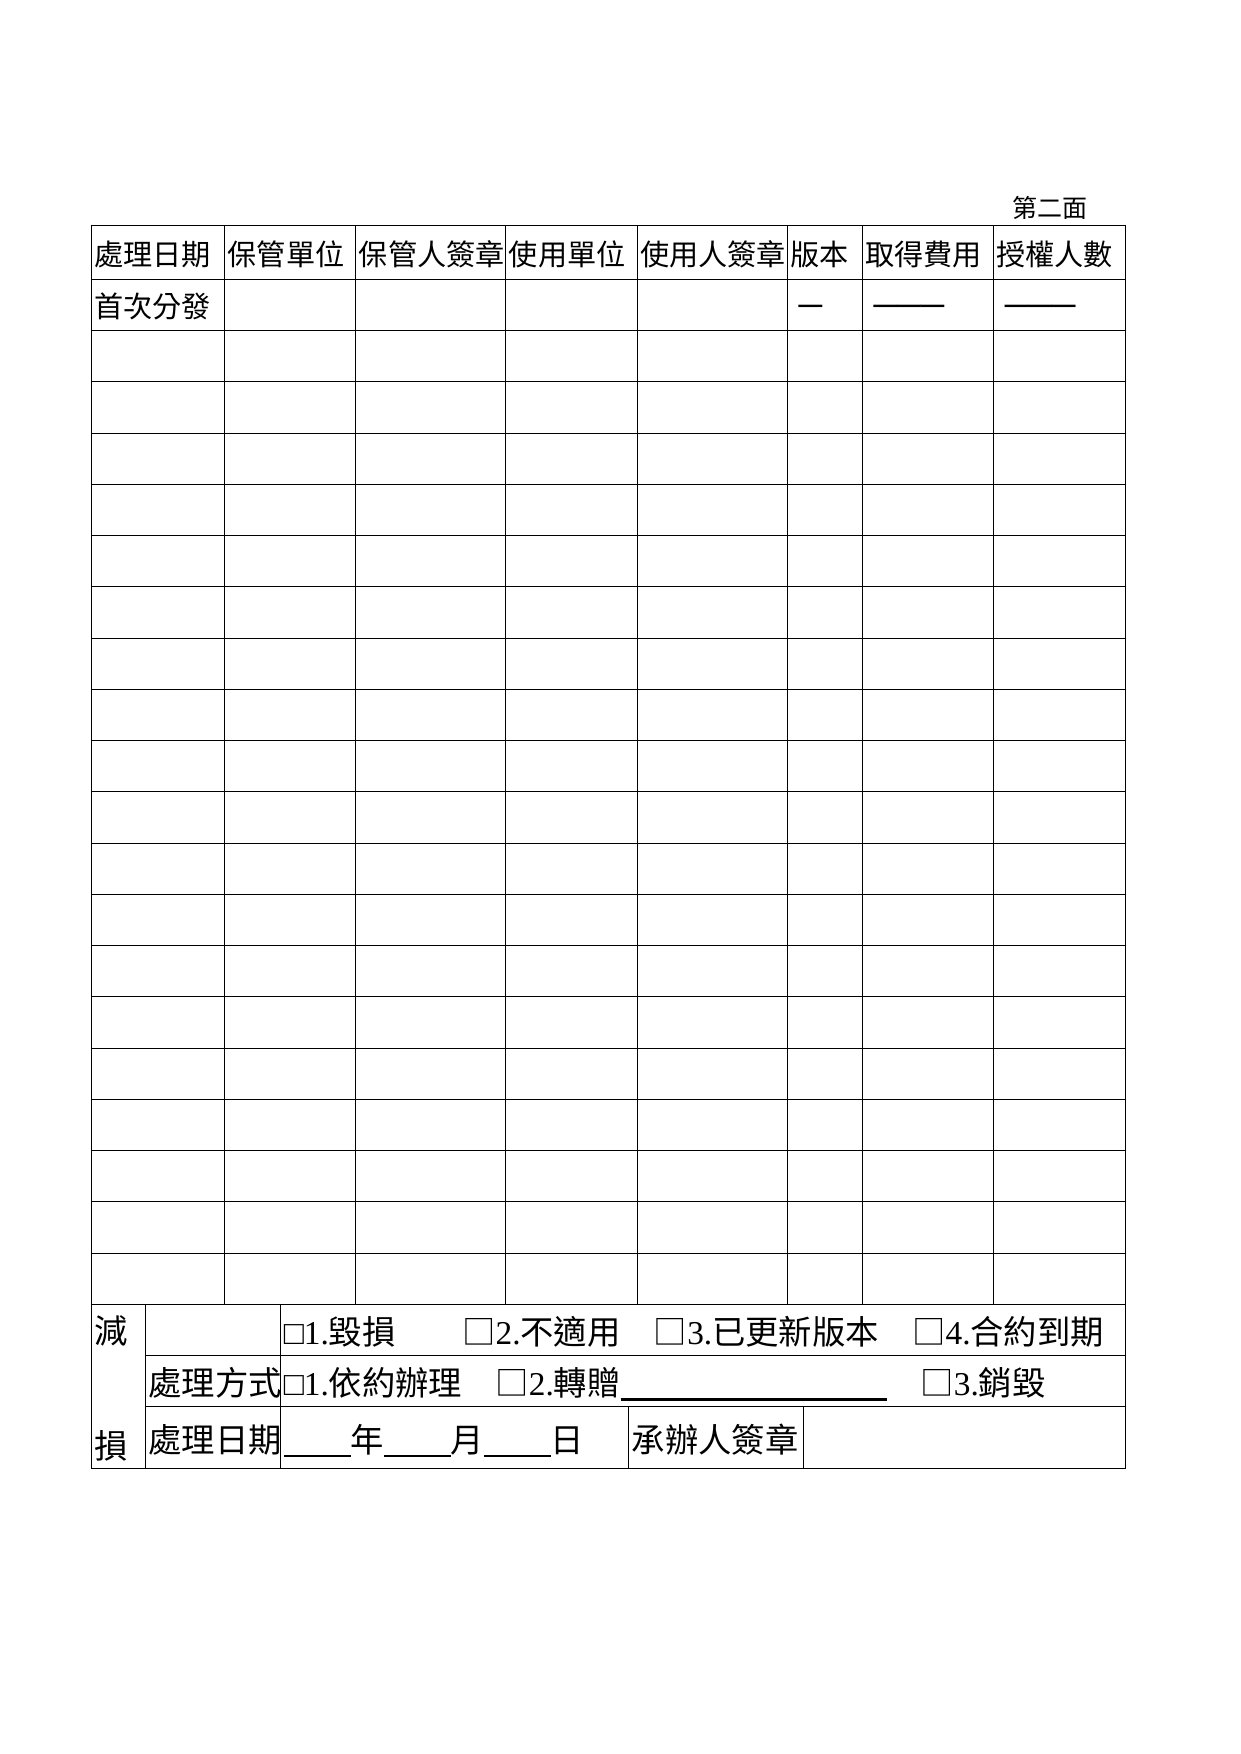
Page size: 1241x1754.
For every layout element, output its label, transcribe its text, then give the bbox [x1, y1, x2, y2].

table_cell [225, 741, 355, 791]
table_cell [788, 895, 862, 945]
table_cell [863, 1100, 993, 1150]
table_cell □1.毀損 □2.不適用 □3.已更新版本 □4.合約到期 [281, 1305, 1125, 1355]
table_cell [804, 1407, 1125, 1468]
table_cell [788, 1151, 862, 1201]
table_cell [506, 434, 637, 484]
table_cell [356, 741, 505, 791]
table_cell [788, 536, 862, 586]
table_cell [225, 536, 355, 586]
table_cell [506, 690, 637, 740]
table_cell [863, 1151, 993, 1201]
table_cell [994, 331, 1125, 381]
table_cell [92, 331, 224, 381]
table_cell 減 損 [92, 1305, 145, 1468]
table_cell [638, 741, 787, 791]
table_cell [506, 331, 637, 381]
table_cell [506, 639, 637, 689]
table_cell [356, 946, 505, 996]
table_cell [638, 485, 787, 535]
table_cell [506, 536, 637, 586]
table_cell [788, 382, 862, 432]
table_cell [356, 434, 505, 484]
table_cell [225, 792, 355, 842]
table_cell [788, 997, 862, 1047]
table_cell 處理日期 [146, 1407, 280, 1468]
table_cell [638, 536, 787, 586]
table_cell [506, 741, 637, 791]
table_cell [356, 997, 505, 1047]
table_cell [788, 946, 862, 996]
table_cell [863, 946, 993, 996]
table_cell [225, 331, 355, 381]
table_cell [225, 1254, 355, 1304]
table_cell [863, 536, 993, 586]
table_cell [356, 536, 505, 586]
table_cell [994, 1049, 1125, 1099]
table_cell [506, 1254, 637, 1304]
table_cell [92, 1100, 224, 1150]
table_cell [788, 1100, 862, 1150]
table_cell [638, 895, 787, 945]
text 第二面 [94, 188, 1087, 224]
table_cell [638, 946, 787, 996]
table_cell [92, 946, 224, 996]
table_header 保管人簽章 [356, 226, 505, 279]
table_cell [863, 485, 993, 535]
table_cell [788, 587, 862, 637]
table_cell [356, 485, 505, 535]
table_cell [994, 1254, 1125, 1304]
table_cell [788, 1254, 862, 1304]
table_cell [506, 1100, 637, 1150]
table_cell [225, 997, 355, 1047]
table_cell [225, 434, 355, 484]
table_cell ─── [863, 280, 993, 330]
table_cell [638, 792, 787, 842]
table_cell [506, 895, 637, 945]
table_cell [863, 587, 993, 637]
table_cell [225, 280, 355, 330]
table_header 取得費用 [863, 226, 993, 279]
table_cell [506, 382, 637, 432]
table_cell [356, 690, 505, 740]
table_cell [225, 1151, 355, 1201]
table_cell [638, 280, 787, 330]
table_cell [506, 997, 637, 1047]
table_cell [92, 895, 224, 945]
table_cell [638, 587, 787, 637]
table_cell [994, 690, 1125, 740]
table_cell [788, 1202, 862, 1252]
table_cell [638, 1100, 787, 1150]
table_cell [356, 1100, 505, 1150]
table_cell [863, 1254, 993, 1304]
table_cell ─── [994, 280, 1125, 330]
table_cell [788, 741, 862, 791]
table_cell [225, 690, 355, 740]
table_cell [356, 331, 505, 381]
table_cell [92, 536, 224, 586]
table_cell 處理方式 [146, 1356, 280, 1406]
table_cell [356, 587, 505, 637]
table_cell [356, 1202, 505, 1252]
table_cell [225, 1100, 355, 1150]
table_cell [506, 946, 637, 996]
table_cell [994, 844, 1125, 894]
table_header 處理日期 [92, 226, 224, 279]
table_cell [92, 587, 224, 637]
table_cell [225, 895, 355, 945]
table_cell [92, 485, 224, 535]
table_cell 年 月 日 [281, 1407, 628, 1468]
table_cell [356, 280, 505, 330]
table_cell [92, 382, 224, 432]
table_cell [356, 639, 505, 689]
table_cell [506, 1151, 637, 1201]
table_cell [863, 1049, 993, 1099]
table_cell [638, 1254, 787, 1304]
table_cell [994, 1151, 1125, 1201]
table_cell [356, 895, 505, 945]
table_cell [638, 1202, 787, 1252]
table_cell [92, 434, 224, 484]
table_cell [225, 587, 355, 637]
table_cell [92, 844, 224, 894]
table_cell [638, 331, 787, 381]
table_cell [638, 639, 787, 689]
table_cell [506, 485, 637, 535]
table_cell [506, 1049, 637, 1099]
table_cell [225, 844, 355, 894]
table_cell [225, 485, 355, 535]
table_cell [638, 690, 787, 740]
table_cell [638, 997, 787, 1047]
table_cell [863, 741, 993, 791]
table_cell [92, 690, 224, 740]
table_cell [994, 382, 1125, 432]
table_cell 承辦人簽章 [629, 1407, 803, 1468]
table_cell [356, 1049, 505, 1099]
table_cell [994, 895, 1125, 945]
table_cell [994, 792, 1125, 842]
table_cell [788, 844, 862, 894]
table_cell [92, 1151, 224, 1201]
table_cell [225, 1049, 355, 1099]
table_cell [863, 792, 993, 842]
table_cell [146, 1305, 280, 1355]
table_cell [863, 844, 993, 894]
table_cell [863, 997, 993, 1047]
table_cell [92, 1202, 224, 1252]
table_cell [788, 639, 862, 689]
table_cell [863, 434, 993, 484]
table_header 保管單位 [225, 226, 355, 279]
table_cell □1.依約辦理 □2.轉贈 □3.銷毀 [281, 1356, 1125, 1406]
table_cell [638, 434, 787, 484]
table_cell [788, 690, 862, 740]
table_cell [788, 485, 862, 535]
table_cell [92, 741, 224, 791]
table_cell [356, 792, 505, 842]
table_cell [994, 946, 1125, 996]
table_cell [506, 1202, 637, 1252]
table_cell [994, 639, 1125, 689]
table_cell [994, 1202, 1125, 1252]
table_cell [506, 844, 637, 894]
table_cell [863, 382, 993, 432]
table_cell [92, 639, 224, 689]
table_cell [225, 639, 355, 689]
table_cell ─ [788, 280, 862, 330]
table_cell [225, 1202, 355, 1252]
table_cell [994, 741, 1125, 791]
table_cell [788, 1049, 862, 1099]
table_cell [994, 434, 1125, 484]
table_header 使用人簽章 [638, 226, 787, 279]
table_cell 處理方式 [270, 1376, 280, 1395]
table_cell 首次分發 [92, 280, 224, 330]
table_cell [506, 587, 637, 637]
table_cell [638, 1151, 787, 1201]
table_header 授權人數 [994, 226, 1125, 279]
table_cell [92, 1049, 224, 1099]
table_cell [92, 792, 224, 842]
table_cell [356, 382, 505, 432]
table_cell [638, 844, 787, 894]
table_cell [92, 1254, 224, 1304]
table_cell [863, 639, 993, 689]
table_cell [863, 690, 993, 740]
table_header 使用單位 [506, 226, 637, 279]
table_cell [994, 485, 1125, 535]
table_cell [225, 946, 355, 996]
table_cell [638, 1049, 787, 1099]
table_cell [506, 280, 637, 330]
table_cell [788, 331, 862, 381]
table_cell [225, 382, 355, 432]
table_cell [506, 792, 637, 842]
table_header 版本 [788, 226, 862, 279]
table_cell [356, 1151, 505, 1201]
table_cell [994, 587, 1125, 637]
table_cell [863, 331, 993, 381]
table_cell [863, 1202, 993, 1252]
table_cell [356, 1254, 505, 1304]
table_cell [994, 997, 1125, 1047]
table_cell [92, 997, 224, 1047]
table_cell [994, 536, 1125, 586]
table_cell [994, 1100, 1125, 1150]
table_cell [863, 895, 993, 945]
table_cell [638, 382, 787, 432]
table_cell [788, 792, 862, 842]
table_cell [788, 434, 862, 484]
table_cell [356, 844, 505, 894]
